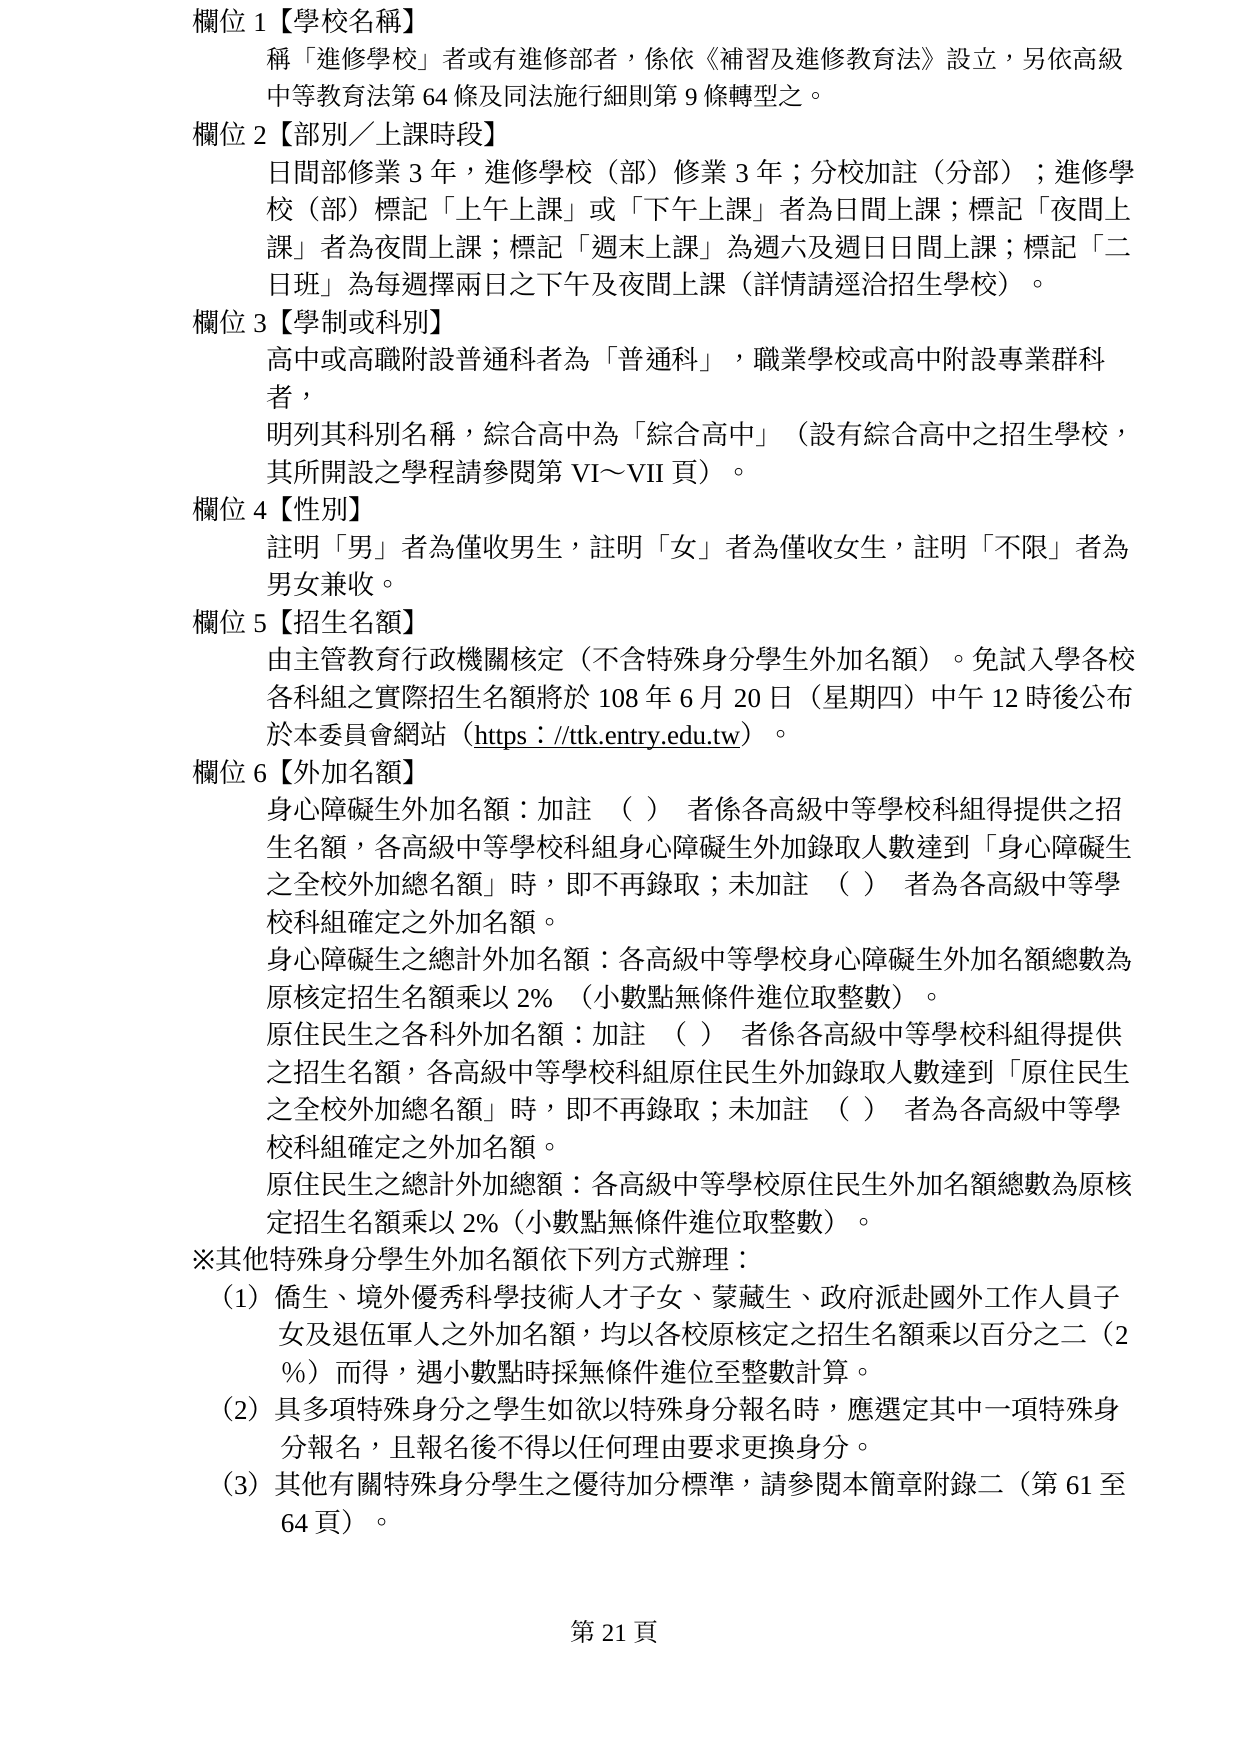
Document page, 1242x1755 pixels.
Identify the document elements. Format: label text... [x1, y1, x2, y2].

text 由主管教育行政機關核定（不含特殊身分學生外加名額）。免試入學各校 [266, 640, 1137, 677]
text 分報名，且報名後不得以任何理由要求更換身分。 [281, 1427, 1137, 1465]
text 女及退伍軍人之外加名額，均以各校原核定之招生名額乘以百分之二（2 [276, 1315, 1130, 1352]
text 註明「男」者為僅收男生，註明「女」者為僅收女生，註明「不限」者為 [266, 527, 1137, 565]
text 高中或高職附設普通科者為「普通科」，職業學校或高中附設專業群科者， [266, 340, 1137, 415]
text 日間部修業 3 年，進修學校（部）修業 3 年；分校加註（分部）；進修學 [266, 152, 1137, 190]
text 課」者為夜間上課；標記「週末上課」為週六及週日日間上課；標記「二 [266, 227, 1137, 265]
text 其所開設之學程請參閱第 VI～VII 頁）。 [266, 452, 1137, 490]
text 生名額，各高級中等學校科組身心障礙生外加錄取人數達到「身心障礙生 [266, 827, 1137, 865]
text 之全校外加總名額」時，即不再錄取；未加註 （ ） 者為各高級中等學 [266, 1090, 1137, 1127]
text 原核定招生名額乘以 2% （小數點無條件進位取整數）。 [266, 977, 1137, 1015]
text 欄位 2【部別／上課時段】 [192, 113, 1137, 152]
text 於本委員會網站（https：//ttk.entry.edu.tw）。 [266, 715, 1137, 752]
text （1）僑生、境外優秀科學技術人才子女、蒙藏生、政府派赴國外工作人員子 [207, 1277, 1137, 1315]
text 日班」為每週擇兩日之下午及夜間上課（詳情請逕洽招生學校）。 [266, 265, 1137, 302]
text 欄位 1【學校名稱】 [192, 0, 1137, 40]
text 原住民生之各科外加名額：加註 （ ） 者係各高級中等學校科組得提供 [266, 1015, 1137, 1052]
text 64 頁）。 [281, 1502, 1137, 1540]
text 校（部）標記「上午上課」或「下午上課」者為日間上課；標記「夜間上 [266, 190, 1137, 227]
text 之招生名額，各高級中等學校科組原住民生外加錄取人數達到「原住民生 [266, 1052, 1137, 1090]
text ％）而得，遇小數點時採無條件進位至整數計算。 [281, 1352, 1137, 1390]
text 明列其科別名稱，綜合高中為「綜合高中」（設有綜合高中之招生學校， [266, 415, 1137, 452]
text 欄位 4【性別】 [192, 490, 1137, 527]
text 男女兼收。 [266, 565, 1137, 602]
text 身心障礙生外加名額：加註 （ ） 者係各高級中等學校科組得提供之招 [266, 790, 1137, 827]
text 定招生名額乘以 2%（小數點無條件進位取整數）。 [266, 1202, 1137, 1240]
text ※其他特殊身分學生外加名額依下列方式辦理： [192, 1240, 1137, 1277]
text 之全校外加總名額」時，即不再錄取；未加註 （ ） 者為各高級中等學 [266, 865, 1137, 902]
text 稱「進修學校」者或有進修部者，係依《補習及進修教育法》設立，另依高級 [266, 40, 1137, 76]
text 中等教育法第 64 條及同法施行細則第 9 條轉型之。 [266, 76, 1137, 113]
text （3）其他有關特殊身分學生之優待加分標準，請參閱本簡章附錄二（第 61 至 [207, 1465, 1137, 1502]
text 欄位 3【學制或科別】 [192, 302, 1137, 340]
text 欄位 6【外加名額】 [192, 752, 1137, 790]
text （2）具多項特殊身分之學生如欲以特殊身分報名時，應選定其中一項特殊身 [207, 1390, 1137, 1427]
text 校科組確定之外加名額。 [266, 902, 1137, 940]
text 校科組確定之外加名額。 [266, 1127, 1137, 1165]
text 身心障礙生之總計外加名額：各高級中等學校身心障礙生外加名額總數為 [266, 940, 1137, 977]
text 各科組之實際招生名額將於 108 年 6 月 20 日（星期四）中午 12 時後公布 [266, 677, 1137, 715]
text 欄位 5【招生名額】 [192, 602, 1137, 640]
text 原住民生之總計外加總額：各高級中等學校原住民生外加名額總數為原核 [266, 1165, 1137, 1202]
